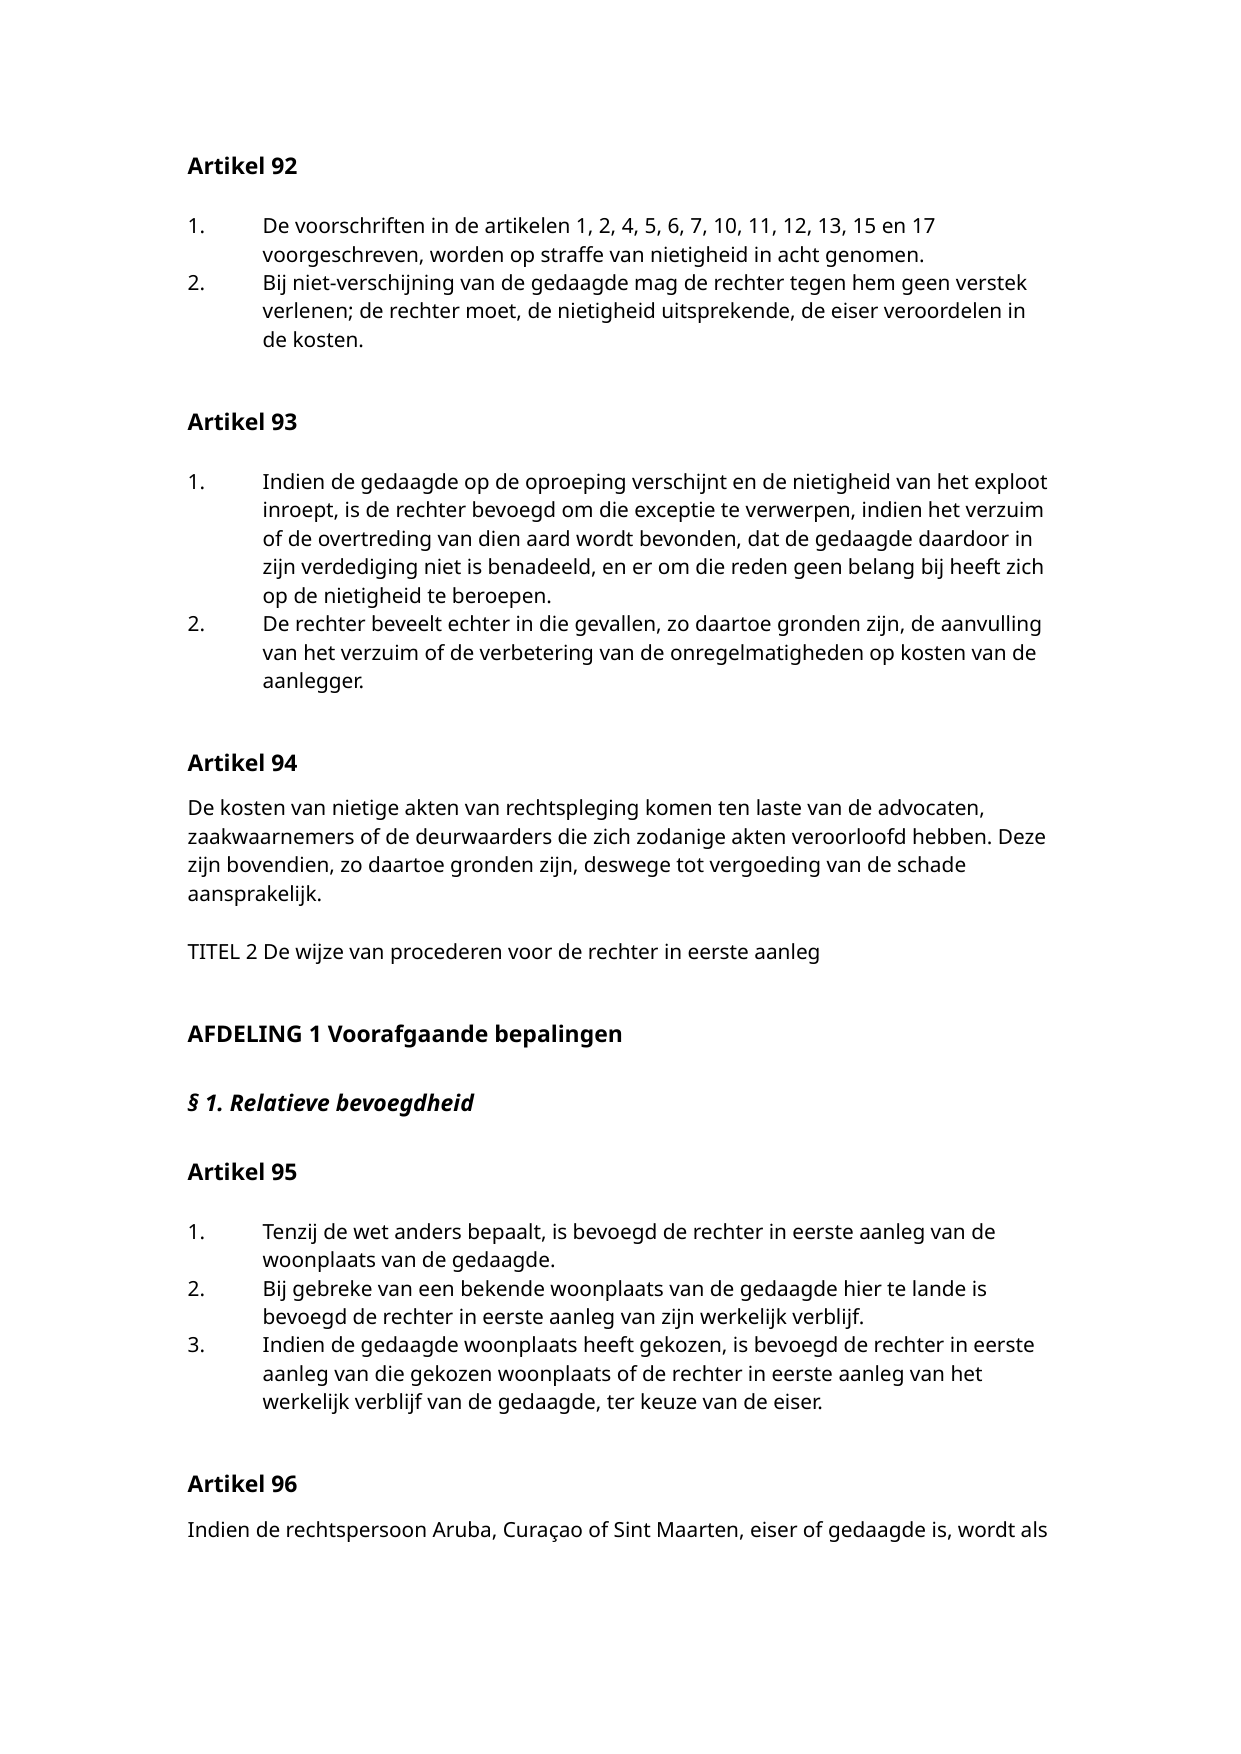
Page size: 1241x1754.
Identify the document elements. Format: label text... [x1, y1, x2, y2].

list Bij gebreke van een bekende woonplaats van de gedaagde hier te lande is bevoegd de rechter in eerste aanleg van zijn werkelijk verblijf. [187, 1274, 1053, 1331]
text De kosten van nietige akten van rechtspleging komen ten laste van de advocaten, zaakwaarnemers of de deurwaarders die zich zodanige akten veroorloofd hebben. Deze zijn bovendien, zo daartoe gronden zijn, deswege tot vergoeding van de schade aansprakelijk. [187, 793, 1053, 907]
subtitle Artikel 93 [187, 406, 1053, 437]
list Tenzij de wet anders bepaalt, is bevoegd de rechter in eerste aanleg van de woonplaats van de gedaagde. [187, 1217, 1053, 1274]
subtitle Artikel 92 [187, 150, 1053, 181]
text Indien de rechtspersoon Aruba, Curaçao of Sint Maarten, eiser of gedaagde is, wordt als [187, 1515, 1053, 1543]
list De rechter beveelt echter in die gevallen, zo daartoe gronden zijn, de aanvulling van het verzuim of de verbetering van de onregelmatigheden op kosten van de aanlegger. [187, 609, 1053, 695]
list Bij niet-verschijning van de gedaagde mag de rechter tegen hem geen verstek verlenen; de rechter moet, de nietigheid uitsprekende, de eiser veroordelen in de kosten. [187, 268, 1053, 353]
subtitle § 1. Relatieve bevoegdheid [187, 1087, 1053, 1118]
subtitle Artikel 95 [187, 1156, 1053, 1187]
subtitle TITEL 2 De wijze van procederen voor de rechter in eerste aanleg [187, 937, 1053, 966]
subtitle AFDELING 1 Voorafgaande bepalingen [187, 1018, 1053, 1049]
subtitle Artikel 96 [187, 1468, 1053, 1500]
list Indien de gedaagde woonplaats heeft gekozen, is bevoegd de rechter in eerste aanleg van die gekozen woonplaats of de rechter in eerste aanleg van het werkelijk verblijf van de gedaagde, ter keuze van de eiser. [187, 1331, 1053, 1416]
subtitle Artikel 94 [187, 747, 1053, 778]
list De voorschriften in de artikelen 1, 2, 4, 5, 6, 7, 10, 11, 12, 13, 15 en 17 voorgeschreven, worden op straffe van nietigheid in acht genomen. [187, 211, 1053, 268]
list Indien de gedaagde op de oproeping verschijnt en de nietigheid van het exploot inroept, is de rechter bevoegd om die exceptie te verwerpen, indien het verzuim of de overtreding van dien aard wordt bevonden, dat de gedaagde daardoor in zijn verdediging niet is benadeeld, en er om die reden geen belang bij heeft zich op de nietigheid te beroepen. [187, 467, 1053, 609]
